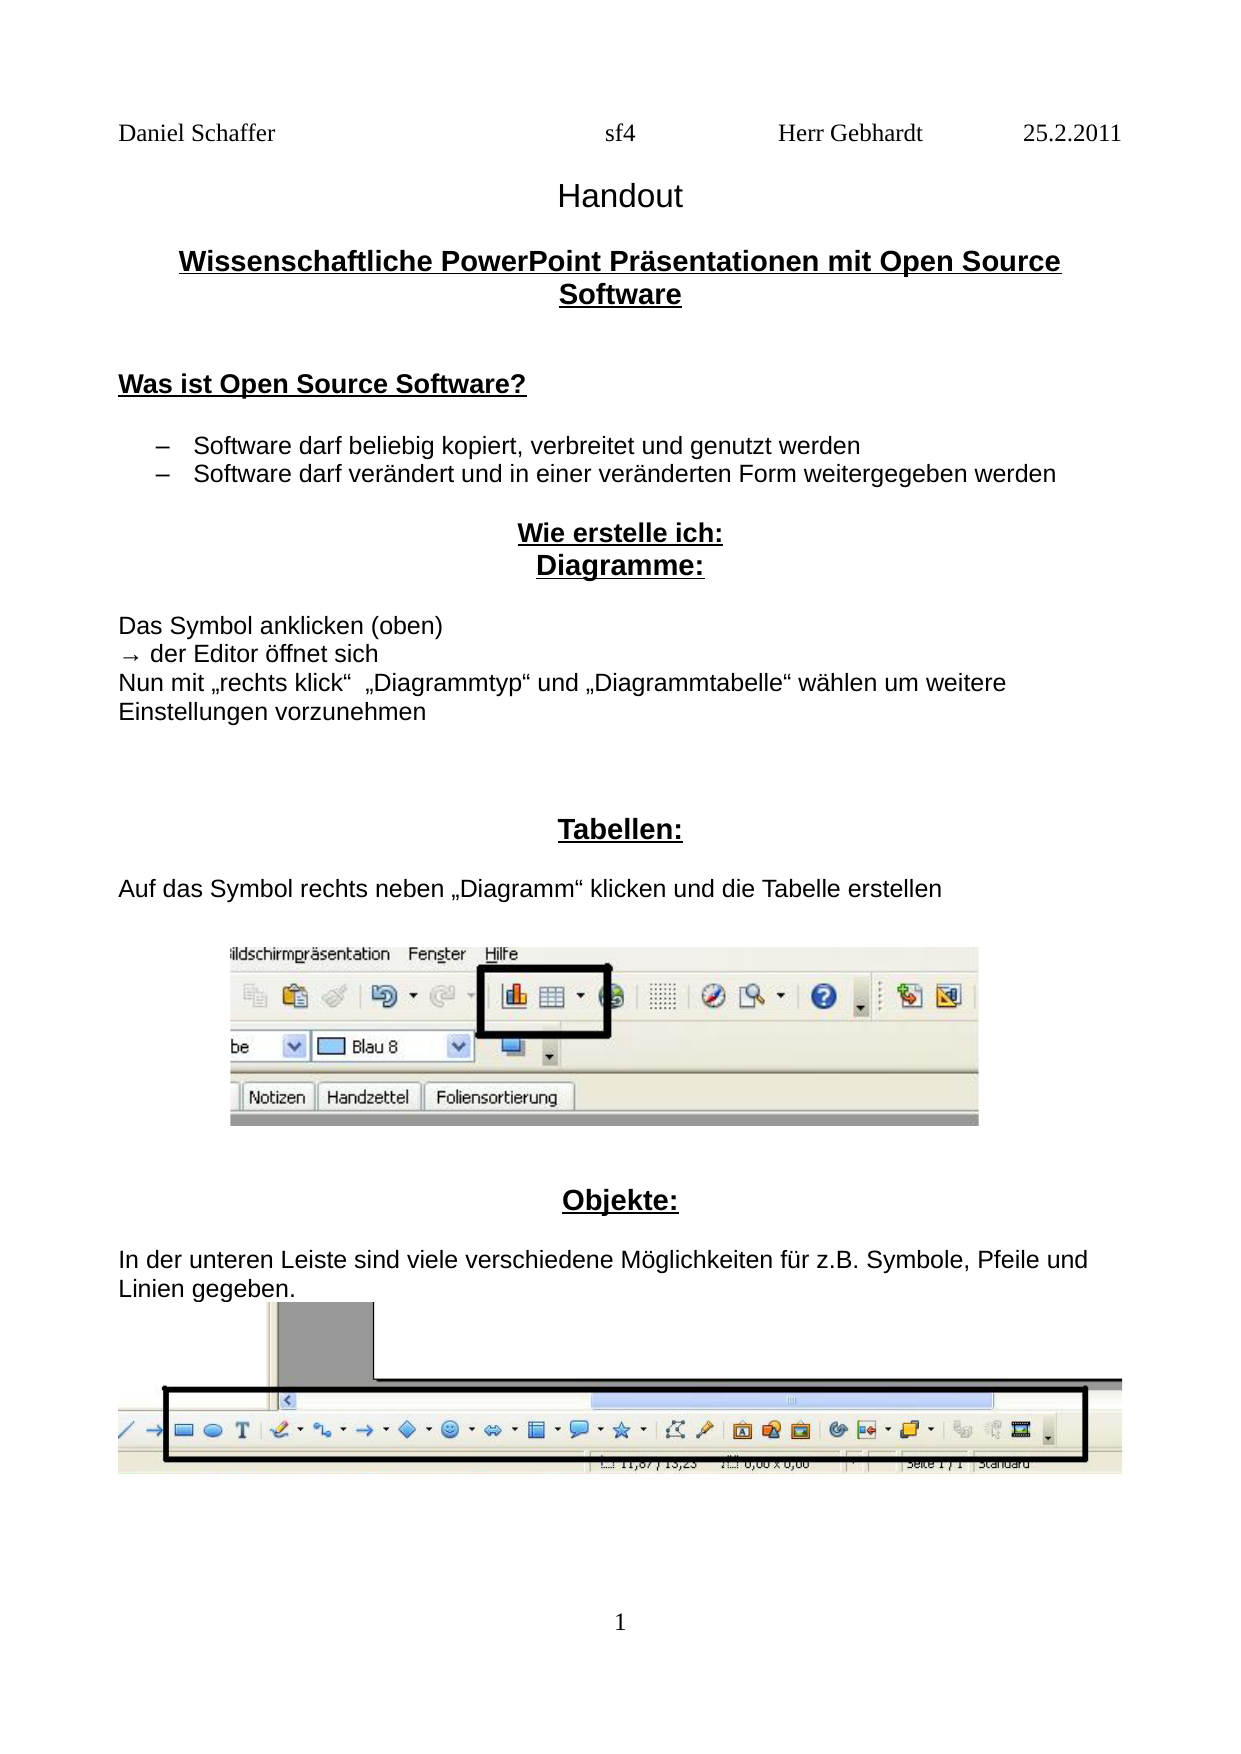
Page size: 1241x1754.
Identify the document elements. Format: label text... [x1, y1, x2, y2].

text Handout [118, 176, 1122, 215]
text → der Editor öffnet sich [118, 639, 1122, 668]
text Auf das Symbol rechts neben „Diagramm“ klicken und die Tabelle erstellen [118, 874, 1122, 903]
text Was ist Open Source Software? [118, 368, 1122, 399]
list Software darf beliebig kopiert, verbreitet und genutzt werden [156, 431, 1122, 459]
text Diagramme: [118, 548, 1122, 582]
text Objekte: [118, 1183, 1122, 1216]
list Software darf verändert und in einer veränderten Form weitergegeben werden [156, 459, 1122, 488]
picture [230, 947, 979, 1126]
text Wissenschaftliche PowerPoint Präsentationen mit Open Source Software [118, 243, 1122, 311]
text Nun mit „rechts klick“ „Diagrammtyp“ und „Diagrammtabelle“ wählen um weitere Einstellungen vorzunehmen [118, 668, 1122, 726]
picture [118, 1302, 1123, 1474]
text Wie erstelle ich: [118, 517, 1122, 548]
text Tabellen: [118, 812, 1122, 845]
text In der unteren Leiste sind viele verschiedene Möglichkeiten für z.B. Symbole, Pfeile und Linien gegeben. [118, 1245, 1122, 1302]
text Das Symbol anklicken (oben) [118, 611, 1122, 639]
